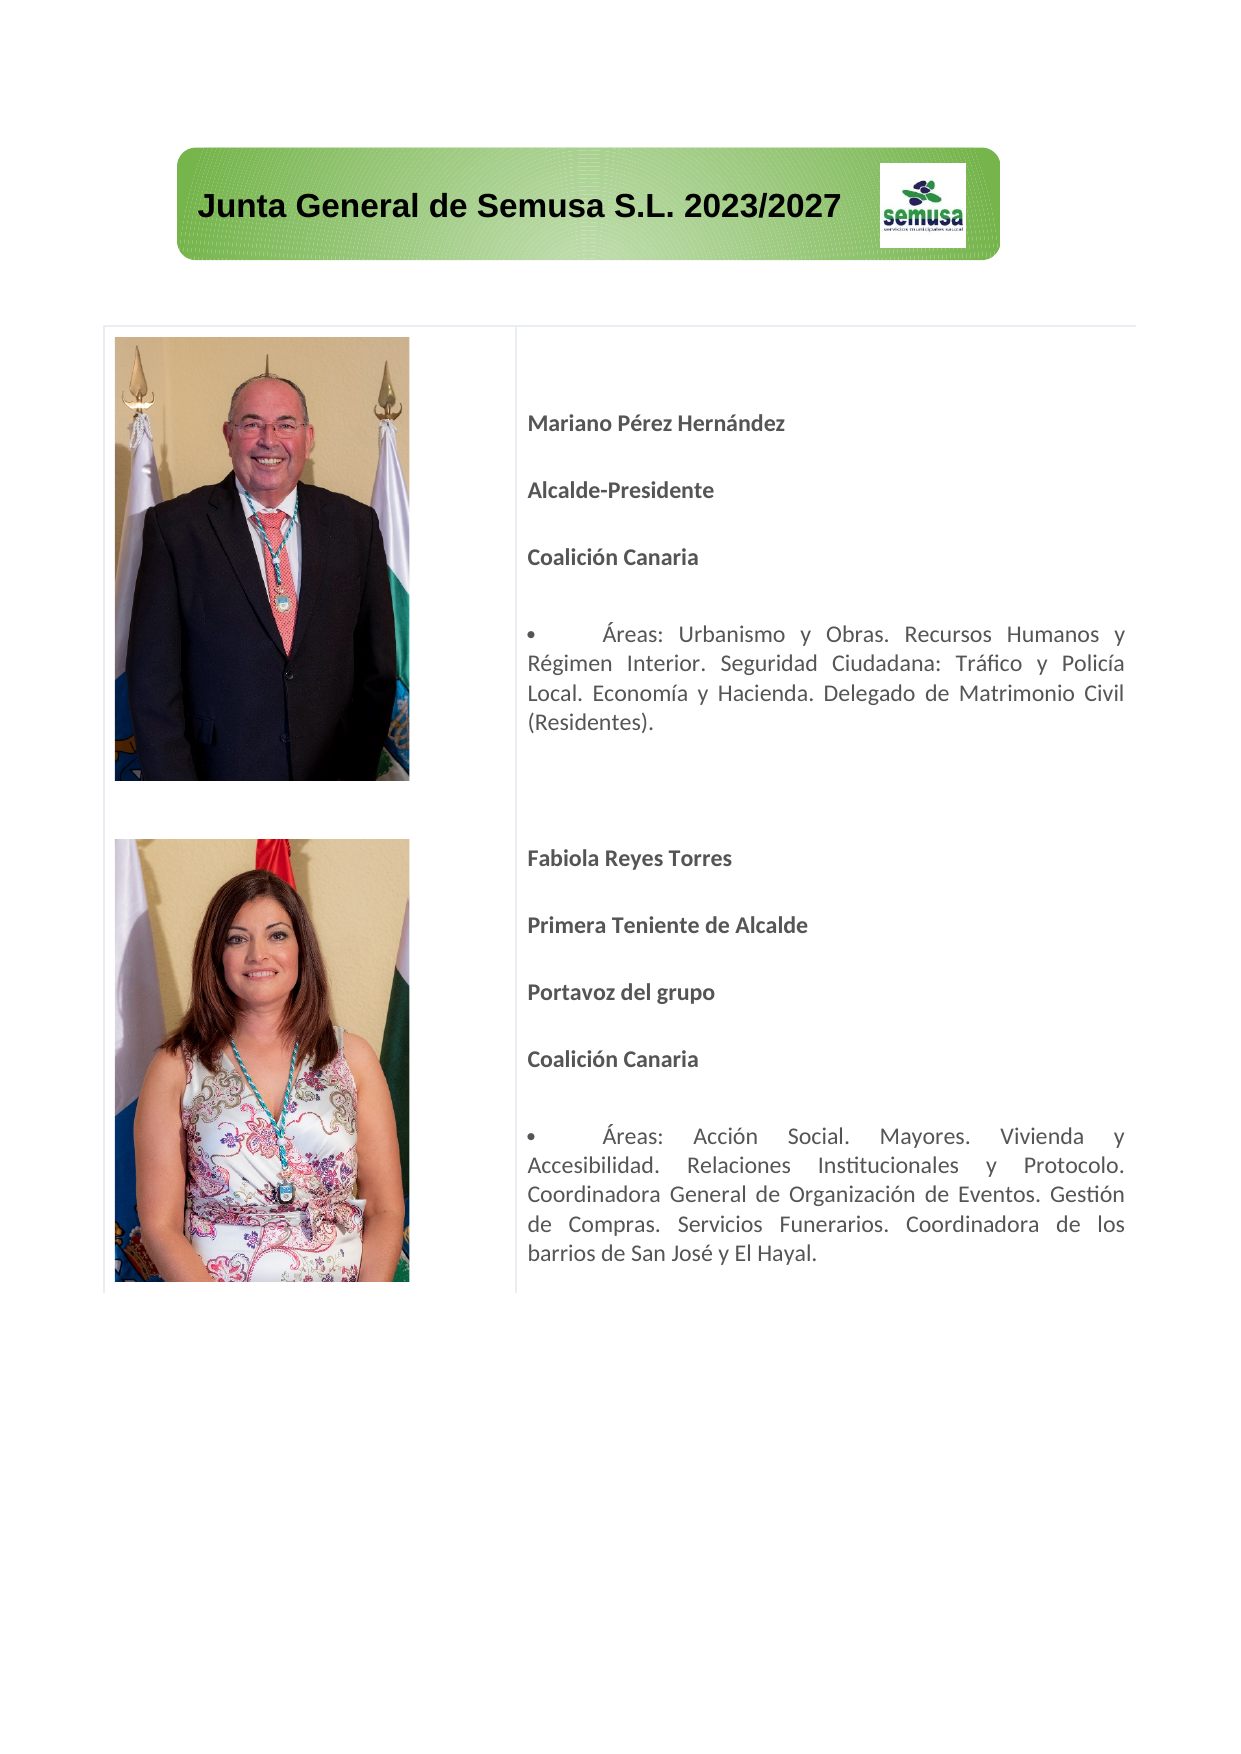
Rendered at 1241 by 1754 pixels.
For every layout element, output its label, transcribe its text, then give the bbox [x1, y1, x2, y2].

table_header Mariano Pérez Hernández Alcalde-Presidente Coalición Canaria Áreas: Urbanismo y Obras. Recursos Humanos y Régimen Interior. Seguridad Ciudadana: Tráfico y Policía Local. Economía y Hacienda. Delegado de Matrimonio Civil (Residentes). [517, 327, 1136, 828]
table_cell [105, 829, 515, 1293]
table_header [105, 327, 515, 828]
table_cell Fabiola Reyes Torres Primera Teniente de Alcalde Portavoz del grupo Coalición Canaria Áreas: Acción Social. Mayores. Vivienda y Accesibilidad. Relaciones Institucionales y Protocolo. Coordinadora General de Organización de Eventos. Gestión de Compras. Servicios Funerarios. Coordinadora de los barrios de San José y El Hayal. [517, 829, 1136, 1293]
